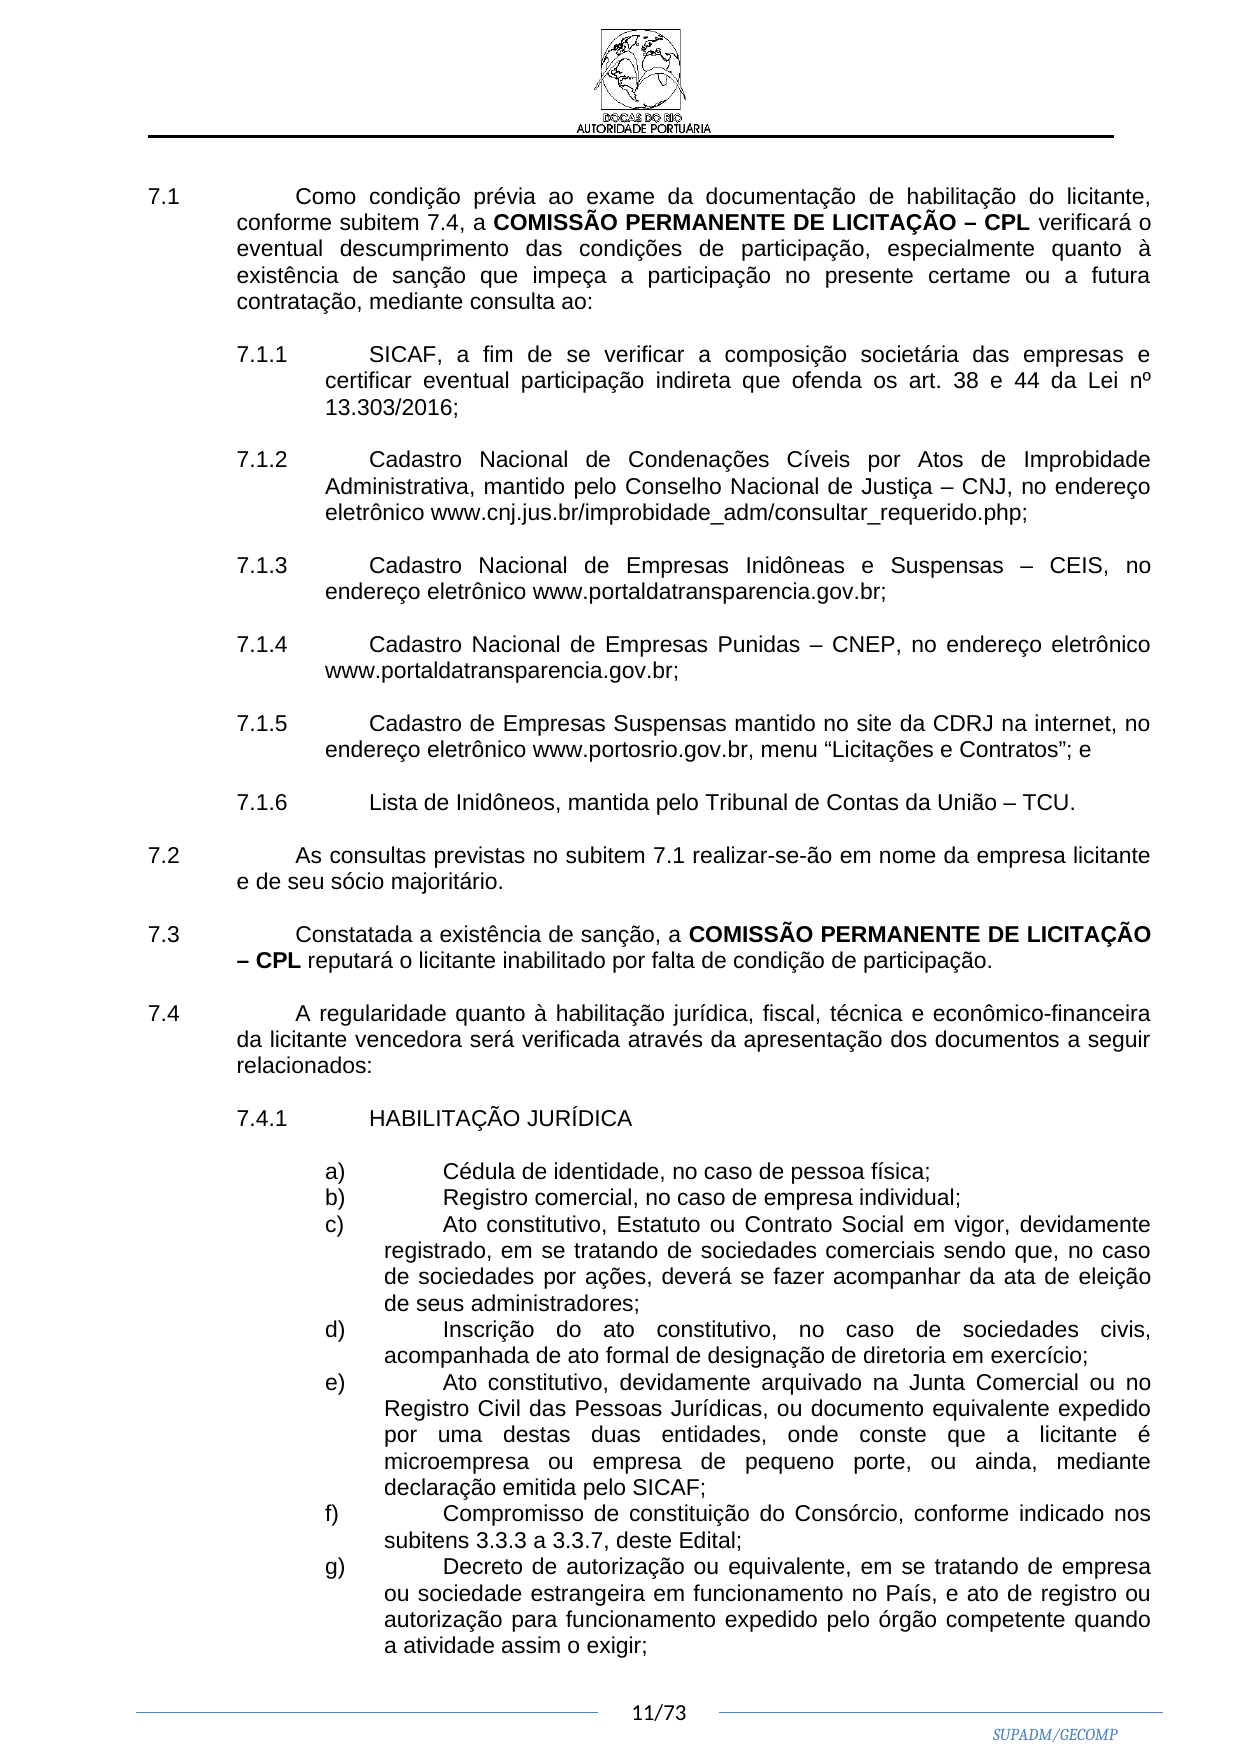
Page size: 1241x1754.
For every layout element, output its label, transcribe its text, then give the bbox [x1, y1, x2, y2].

list Ato constitutivo, devidamente arquivado na Junta Comercial ou no Registro Civil das Pessoas Jurídicas, ou documento equivalente expedido por uma destas duas entidades, onde conste que a licitante é microempresa ou empresa de pequeno porte, ou ainda, mediante declaração emitida pelo SICAF; [325, 1369, 1152, 1500]
list Cédula de identidade, no caso de pessoa física; [325, 1158, 1152, 1184]
list Inscrição do ato constitutivo, no caso de sociedades civis, acompanhada de ato formal de designação de diretoria em exercício; [325, 1316, 1152, 1369]
list Constatada a existência de sanção, a COMISSÃO PERMANENTE DE LICITAÇÃO – CPL reputará o licitante inabilitado por falta de condição de participação. [148, 921, 1152, 973]
picture [576, 29, 711, 133]
list SICAF, a fim de se verificar a composição societária das empresas e certificar eventual participação indireta que ofenda os art. 38 e 44 da Lei nº 13.303/2016; [236, 341, 1152, 420]
list Cadastro de Empresas Suspensas mantido no site da CDRJ na internet, no endereço eletrônico www.portosrio.gov.br, menu “Licitações e Contratos”; e [236, 710, 1152, 762]
list Decreto de autorização ou equivalente, em se tratando de empresa ou sociedade estrangeira em funcionamento no País, e ato de registro ou autorização para funcionamento expedido pelo órgão competente quando a atividade assim o exigir; [325, 1553, 1152, 1658]
list HABILITAÇÃO JURÍDICA [236, 1105, 1152, 1131]
list Como condição prévia ao exame da documentação de habilitação do licitante, conforme subitem 7.4, a COMISSÃO PERMANENTE DE LICITAÇÃO – CPL verificará o eventual descumprimento das condições de participação, especialmente quanto à existência de sanção que impeça a participação no presente certame ou a futura contratação, mediante consulta ao: [148, 183, 1152, 314]
list Cadastro Nacional de Empresas Punidas – CNEP, no endereço eletrônico www.portaldatransparencia.gov.br; [236, 631, 1152, 683]
list Cadastro Nacional de Condenações Cíveis por Atos de Improbidade Administrativa, mantido pelo Conselho Nacional de Justiça – CNJ, no endereço eletrônico www.cnj.jus.br/improbidade_adm/consultar_requerido.php; [236, 446, 1152, 525]
list A regularidade quanto à habilitação jurídica, fiscal, técnica e econômico-financeira da licitante vencedora será verificada através da apresentação dos documentos a seguir relacionados: [148, 1000, 1152, 1079]
list Ato constitutivo, Estatuto ou Contrato Social em vigor, devidamente registrado, em se tratando de sociedades comerciais sendo que, no caso de sociedades por ações, deverá se fazer acompanhar da ata de eleição de seus administradores; [325, 1211, 1152, 1316]
list Compromisso de constituição do Consórcio, conforme indicado nos subitens 3.3.3 a 3.3.7, deste Edital; [325, 1500, 1152, 1553]
list As consultas previstas no subitem 7.1 realizar-se-ão em nome da empresa licitante e de seu sócio majoritário. [148, 842, 1152, 894]
list Lista de Inidôneos, mantida pelo Tribunal de Contas da União – TCU. [236, 789, 1152, 815]
list Registro comercial, no caso de empresa individual; [325, 1184, 1152, 1211]
list Cadastro Nacional de Empresas Inidôneas e Suspensas – CEIS, no endereço eletrônico www.portaldatransparencia.gov.br; [236, 552, 1152, 604]
